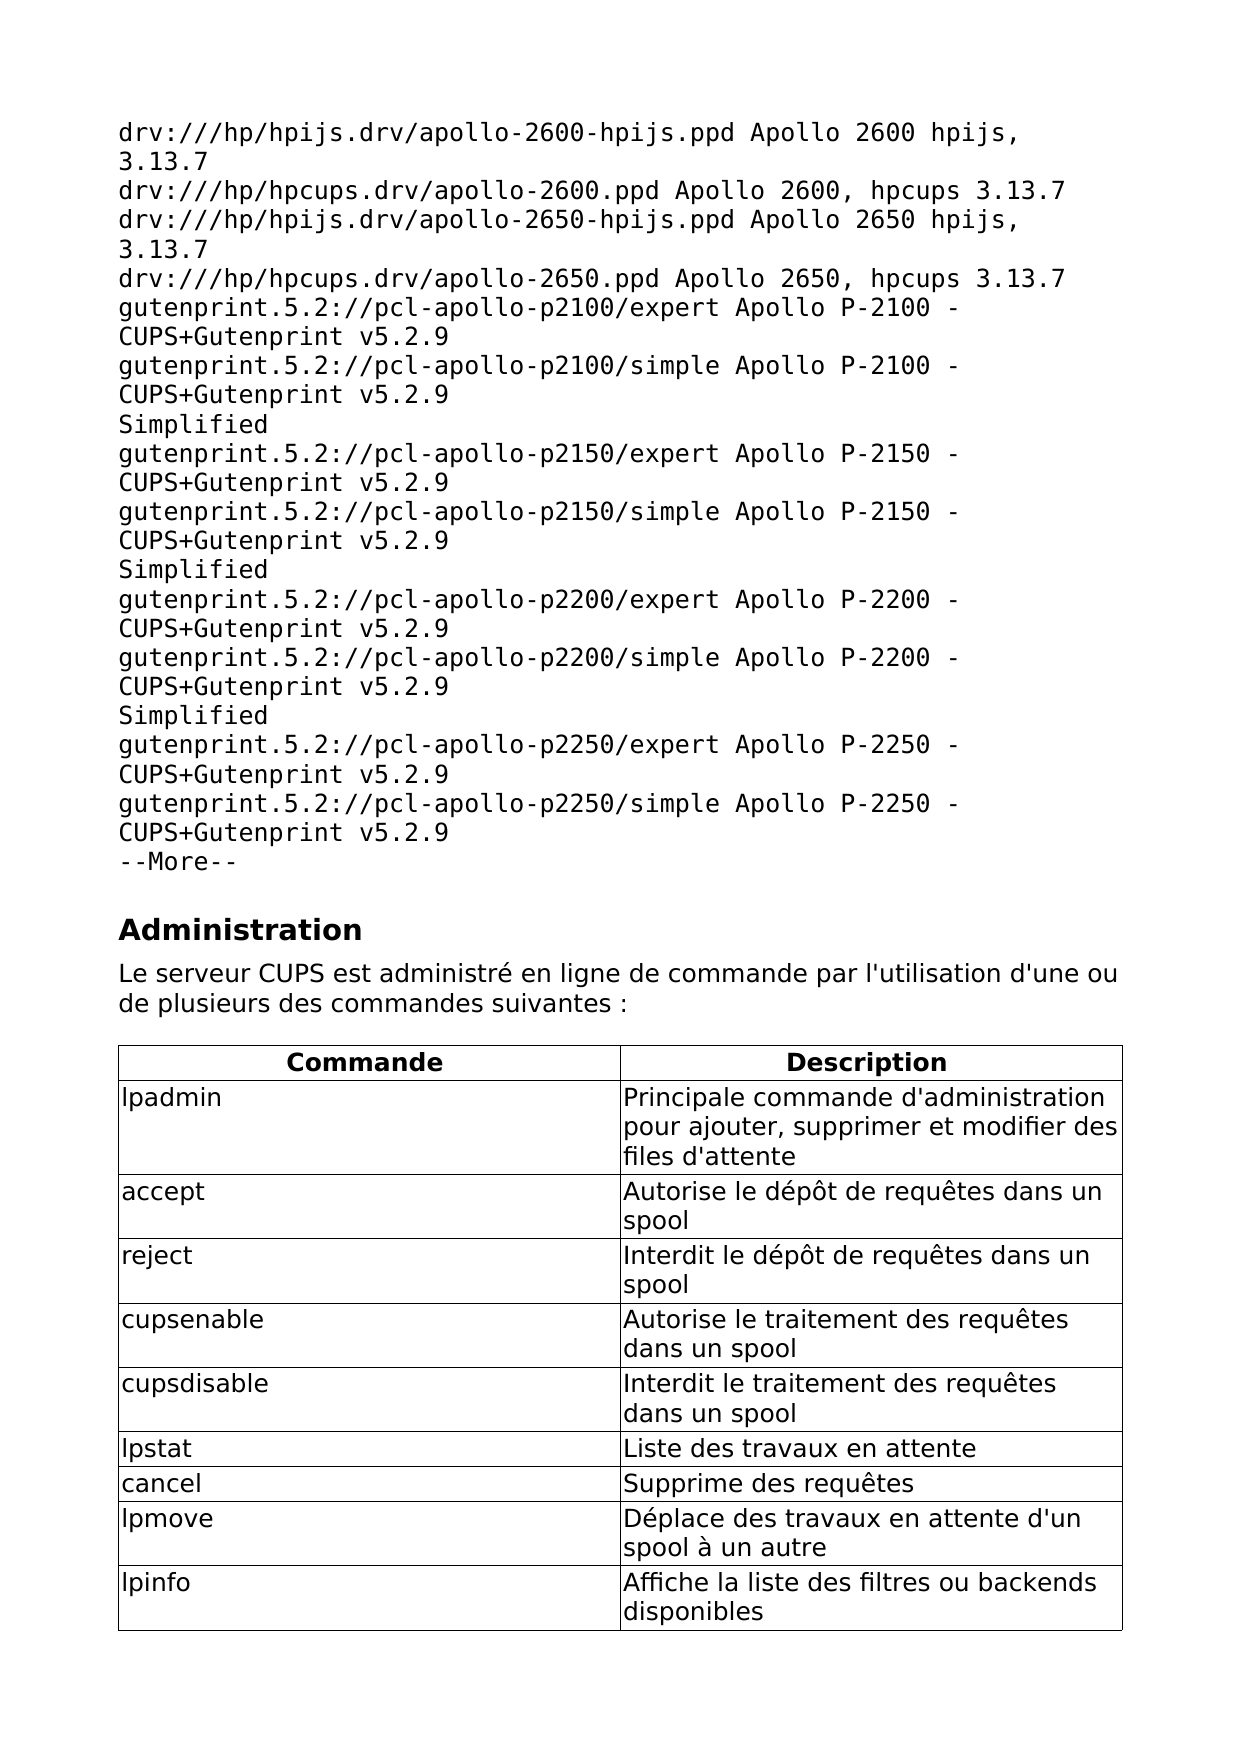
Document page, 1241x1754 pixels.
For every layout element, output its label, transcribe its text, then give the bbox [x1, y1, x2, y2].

table_cell accept [119, 1175, 620, 1238]
table_cell Autorise le dépôt de requêtes dans un spool [621, 1175, 1122, 1238]
table_cell cupsdisable [119, 1368, 620, 1431]
table_cell Liste des travaux en attente [621, 1432, 1122, 1466]
table_cell cancel [119, 1467, 620, 1501]
table_cell cupsenable [119, 1304, 620, 1367]
table_cell lpinfo [119, 1566, 620, 1630]
table_header Description [621, 1046, 1122, 1080]
table_cell Autorise le traitement des requêtes dans un spool [621, 1304, 1122, 1367]
text Le serveur CUPS est administré en ligne de commande par l'utilisation d'une ou de plusieurs des commandes suivantes : [118, 960, 1122, 1018]
table_cell lpstat [119, 1432, 620, 1466]
table_header Commande [119, 1046, 620, 1080]
table_cell Interdit le traitement des requêtes dans un spool [621, 1368, 1122, 1431]
table_cell Principale commande d'administration pour ajouter, supprimer et modifier des files d'attente [621, 1081, 1122, 1174]
subtitle Administration [118, 913, 1122, 947]
table_cell Supprime des requêtes [621, 1467, 1122, 1501]
table_cell Interdit le dépôt de requêtes dans un spool [621, 1239, 1122, 1302]
table_cell Affiche la liste des filtres ou backends disponibles [621, 1566, 1122, 1630]
table_cell Déplace des travaux en attente d'un spool à un autre [621, 1502, 1122, 1565]
table_cell reject [119, 1239, 620, 1302]
text drv:///hp/hpijs.drv/apollo-2600-hpijs.ppd Apollo 2600 hpijs, 3.13.7 drv:///hp/hpcups.drv/apollo-2600.ppd Apollo 2600, hpcups 3.13.7 drv:///hp/hpijs.drv/apollo-2650-hpijs.ppd Apollo 2650 hpijs, 3.13.7 drv:///hp/hpcups.drv/apollo-2650.ppd Apollo 2650, hpcups 3.13.7 gutenprint.5.2://pcl-apollo-p2100/expert Apollo P-2100 - CUPS+Gutenprint v5.2.9 gutenprint.5.2://pcl-apollo-p2100/simple Apollo P-2100 - CUPS+Gutenprint v5.2.9 Simplified gutenprint.5.2://pcl-apollo-p2150/expert Apollo P-2150 - CUPS+Gutenprint v5.2.9 gutenprint.5.2://pcl-apollo-p2150/simple Apollo P-2150 - CUPS+Gutenprint v5.2.9 Simplified gutenprint.5.2://pcl-apollo-p2200/expert Apollo P-2200 - CUPS+Gutenprint v5.2.9 gutenprint.5.2://pcl-apollo-p2200/simple Apollo P-2200 - CUPS+Gutenprint v5.2.9 Simplified gutenprint.5.2://pcl-apollo-p2250/expert Apollo P-2250 - CUPS+Gutenprint v5.2.9 gutenprint.5.2://pcl-apollo-p2250/simple Apollo P-2250 - CUPS+Gutenprint v5.2.9 --More-- [118, 118, 1122, 876]
table_cell lpadmin [119, 1081, 620, 1174]
table_cell lpmove [119, 1502, 620, 1565]
